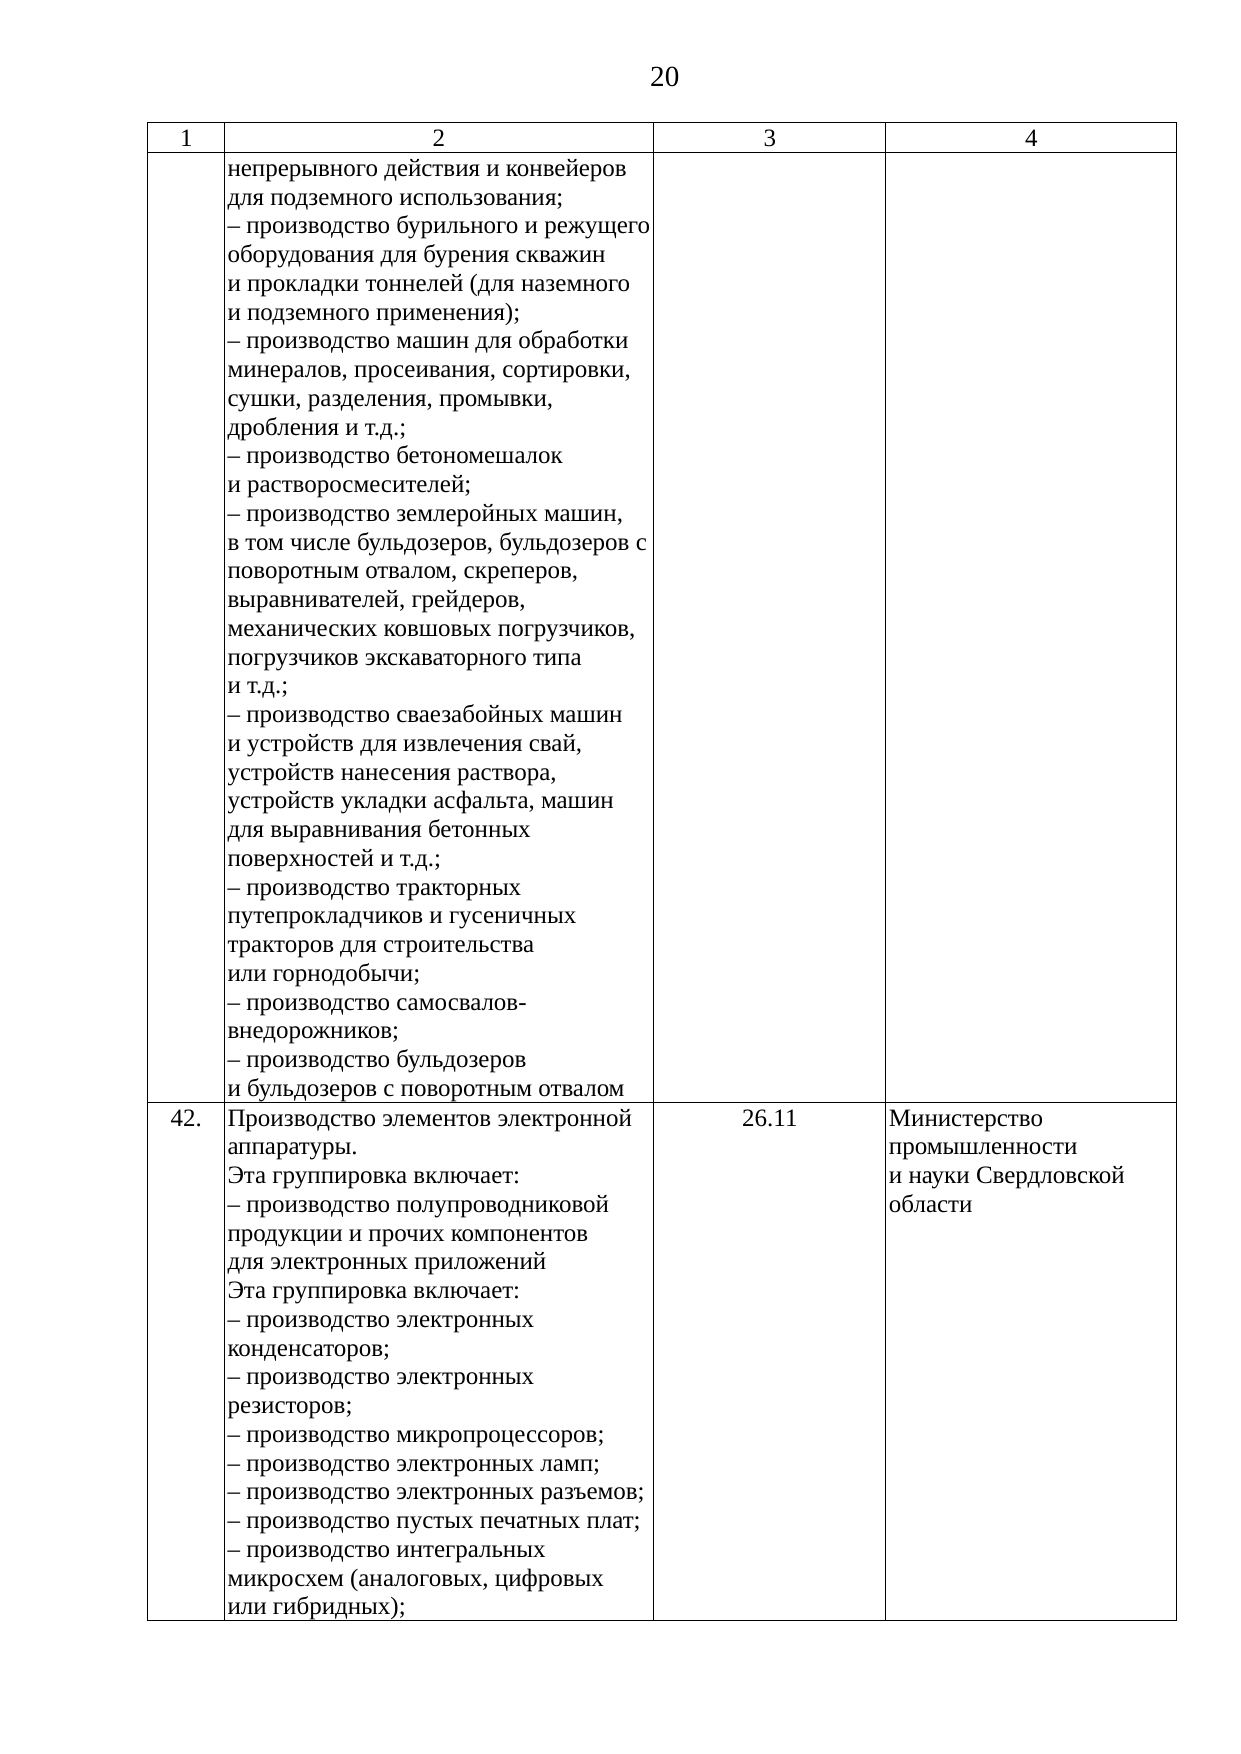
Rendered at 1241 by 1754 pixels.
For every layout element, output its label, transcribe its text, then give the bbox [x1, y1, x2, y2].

table_cell Министерство промышленности и науки Свердловской области [886, 1103, 1176, 1620]
table_cell 26.11 [654, 1103, 885, 1620]
table_cell [654, 153, 885, 1102]
table_cell [886, 153, 1176, 1102]
table_cell [148, 153, 224, 1102]
table_cell 42. [148, 1103, 224, 1620]
table_header 1 [148, 123, 224, 152]
table_header 3 [654, 123, 885, 152]
table_header 2 [225, 123, 653, 152]
table_header 4 [886, 123, 1176, 152]
